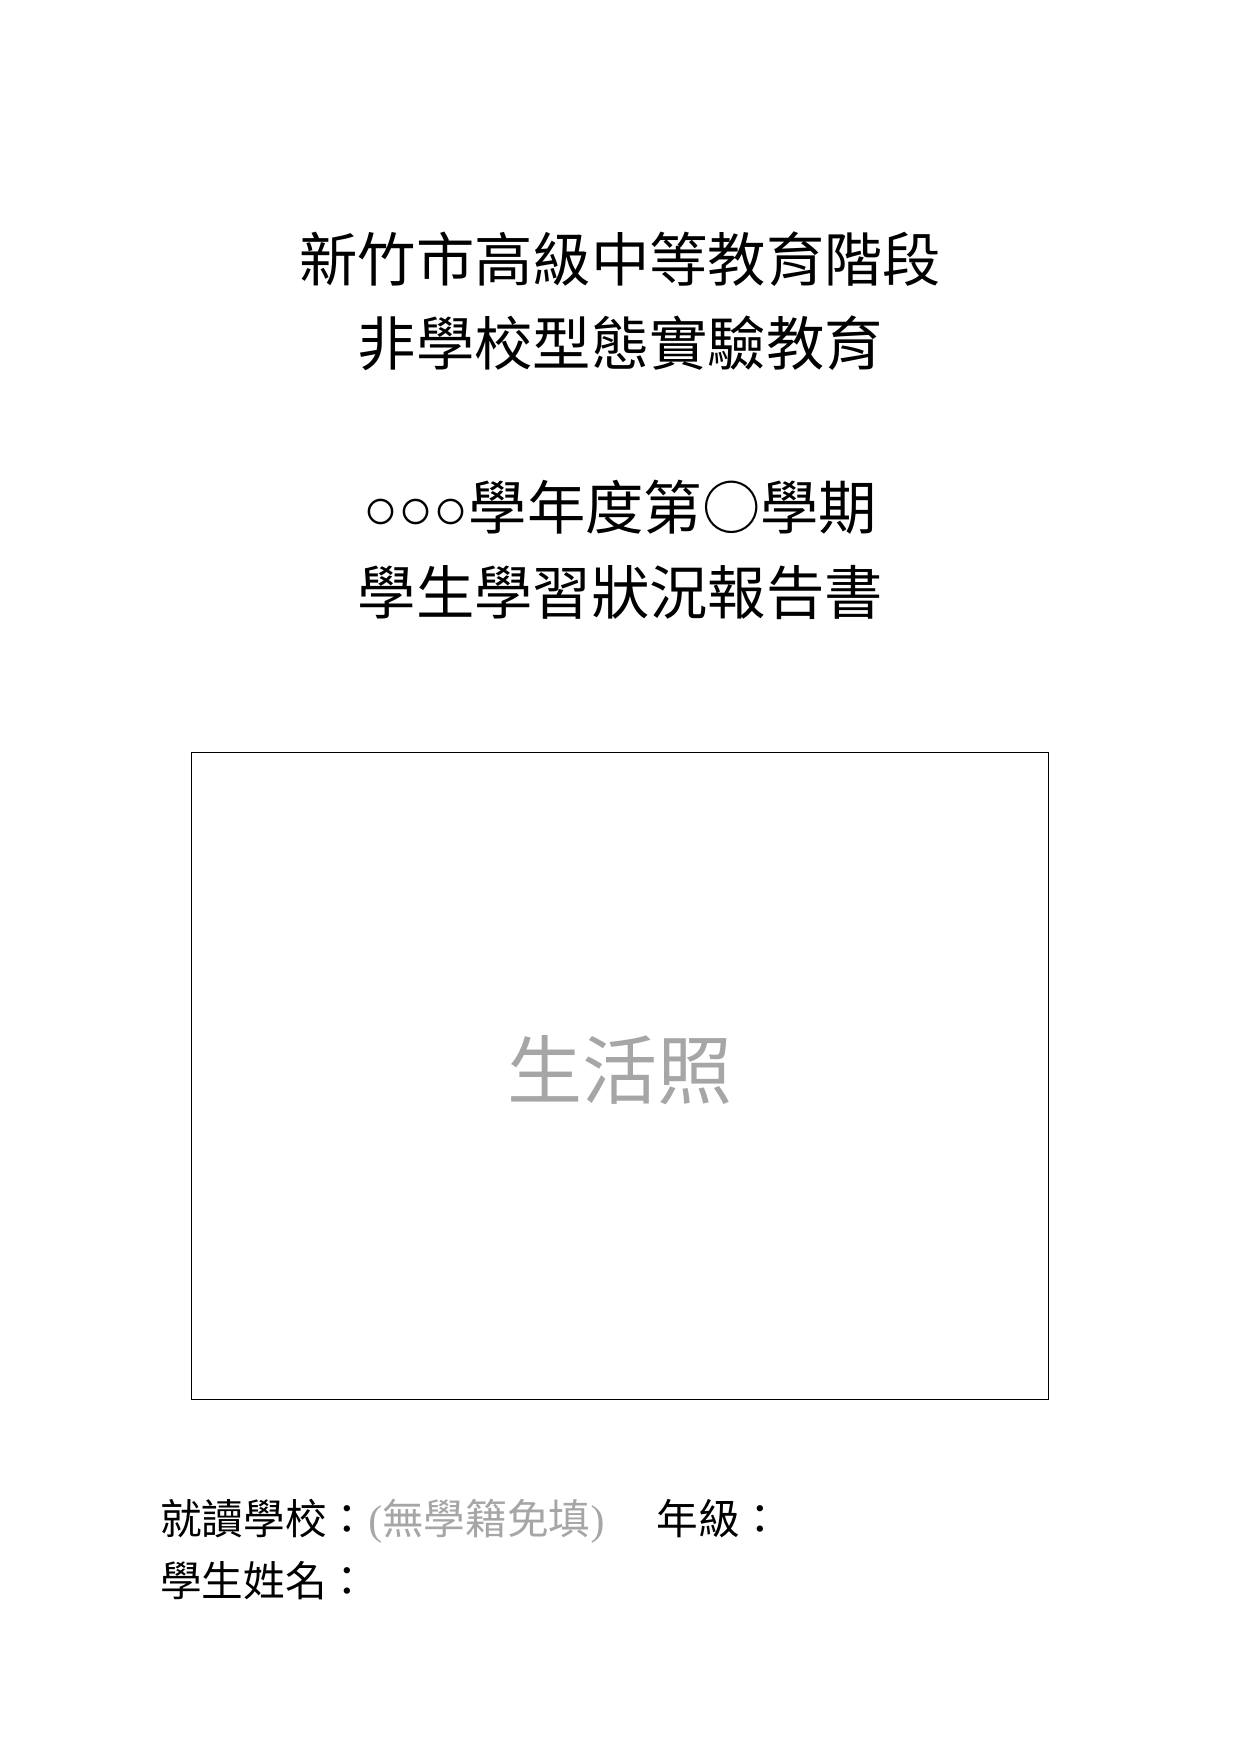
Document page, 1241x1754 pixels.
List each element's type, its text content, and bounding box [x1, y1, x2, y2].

text 非學校型態實驗教育 [118, 298, 1122, 382]
text 學生學習狀況報告書 [118, 546, 1122, 631]
text 學生姓名： [118, 1546, 1122, 1609]
text 新竹市高級中等教育階段 [118, 213, 1122, 298]
table_header 生活照 [192, 753, 1048, 1399]
text ○○○學年度第○學期 [118, 382, 1122, 546]
text 就讀學校：(無學籍免填) 年級： [118, 1484, 1122, 1546]
